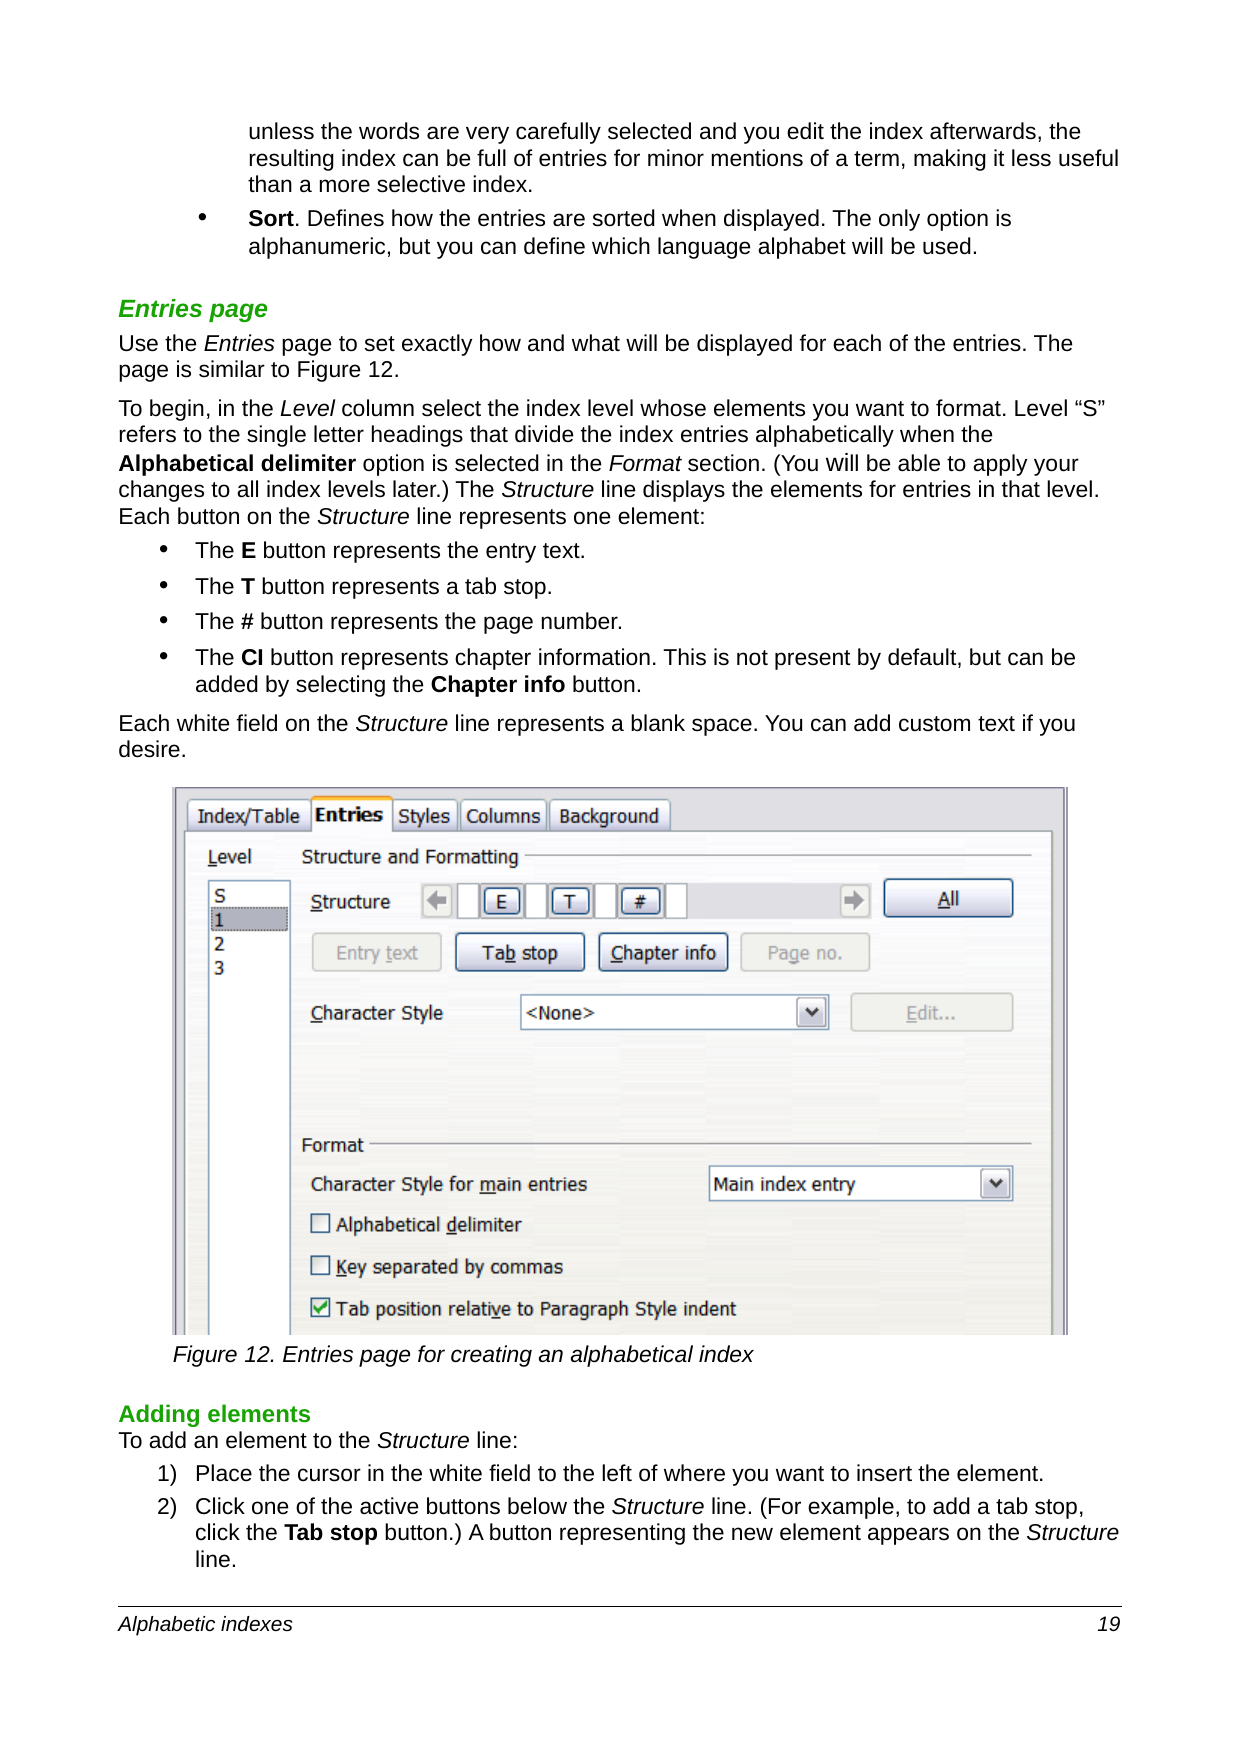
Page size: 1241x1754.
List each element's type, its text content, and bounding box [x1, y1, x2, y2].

list To begin, in the Level column select the index level whose elements you want to format. Level “S” refers to the single letter headings that divide the index entries alphabetically when the Alphabetical delimiter option is selected in the Format section. (You will be able to apply your changes to all index levels later.) The Structure line displays the elements for entries in that level. Each button on the Structure line represents one element: [118, 395, 1122, 529]
list To add an element to the Structure line: [118, 1427, 1122, 1454]
list unless the words are very carefully selected and you edit the index afterwards, the resulting index can be full of entries for minor mentions of a term, making it less useful than a more selective index. [195, 118, 1122, 197]
list Place the cursor in the white field to the left of where you want to insert the element. [177, 1460, 1122, 1487]
list The CI button represents chapter information. This is not present by default, but can be added by selecting the Chapter info button. [156, 642, 1122, 697]
list The T button represents a tab stop. [156, 571, 1122, 600]
subtitle Entries page [118, 294, 1122, 323]
list The # button represents the page number. [156, 606, 1122, 635]
picture [172, 787, 1068, 1335]
text Figure 12. Entries page for creating an alphabetical index [173, 1341, 1067, 1367]
text Each white field on the Structure line represents a blank space. You can add custom text if you desire. [118, 709, 1122, 762]
list Click one of the active buttons below the Structure line. (For example, to add a tab stop, click the Tab stop button.) A button representing the new element appears on the Structure line. [177, 1493, 1122, 1572]
list The E button represents the entry text. [156, 535, 1122, 564]
list Sort. Defines how the entries are sorted when displayed. The only option is alphanumeric, but you can define which language alphabet will be used. [195, 203, 1122, 259]
subtitle Adding elements [118, 1400, 1122, 1427]
text Use the Entries page to set exactly how and what will be displayed for each of the entries. The page is similar to Figure 12. [118, 329, 1122, 382]
